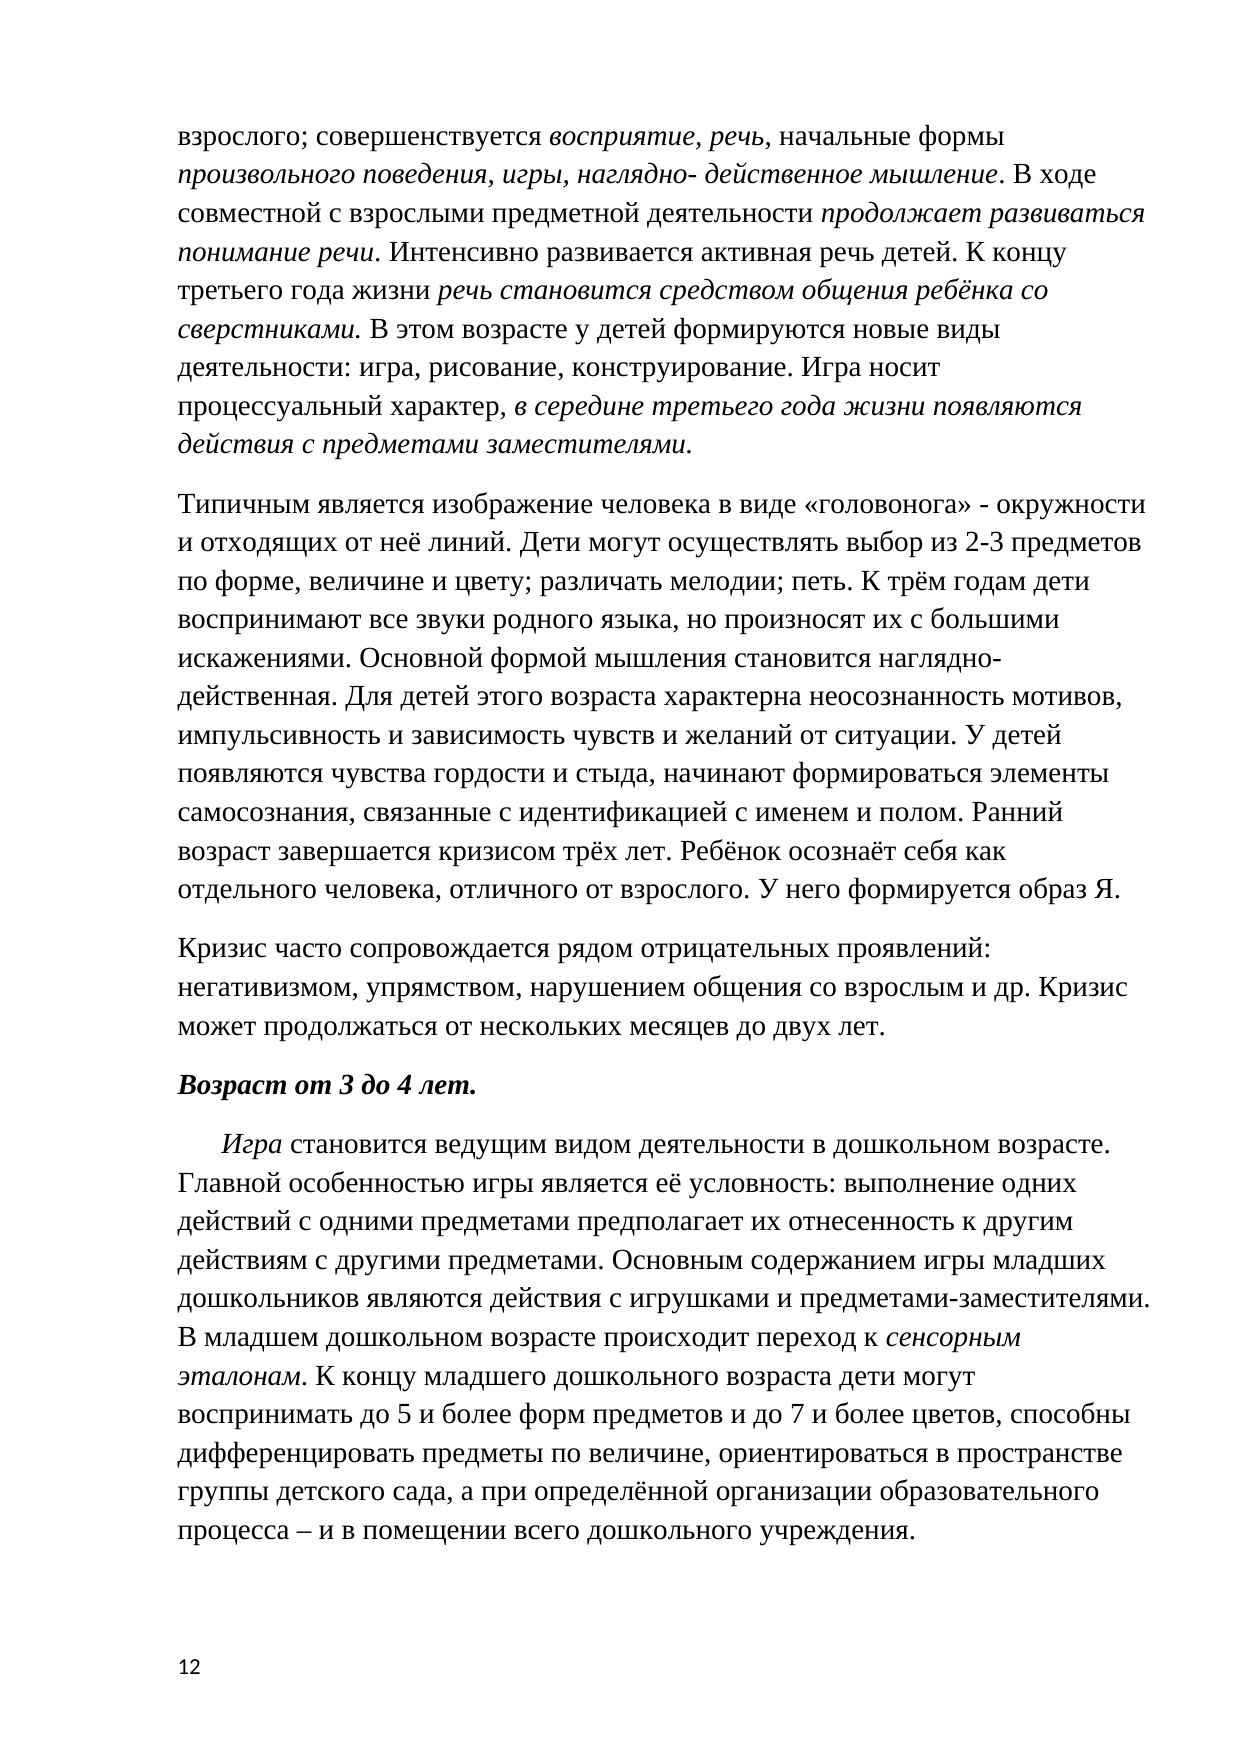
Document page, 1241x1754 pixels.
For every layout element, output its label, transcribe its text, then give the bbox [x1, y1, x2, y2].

text Кризис часто сопровождается рядом отрицательных проявлений: негативизмом, упрямством, нарушением общения со взрослым и др. Кризис может продолжаться от нескольких месяцев до двух лет. [177, 931, 1152, 1041]
text Возраст от 3 до 4 лет. [177, 1067, 1152, 1101]
text Игра становится ведущим видом деятельности в дошкольном возрасте. Главной особенностью игры является её условность: выполнение одних действий с одними предметами предполагает их отнесенность к другим действиям с другими предметами. Основным содержанием игры младших дошкольников являются действия с игрушками и предметами-заместителями. В младшем дошкольном возрасте происходит переход к сенсорным эталонам. К концу младшего дошкольного возраста дети могут воспринимать до 5 и более форм предметов и до 7 и более цветов, способны дифференцировать предметы по величине, ориентироваться в пространстве группы детского сада, а при определённой организации образовательного процесса – и в помещении всего дошкольного учреждения. [177, 1126, 1152, 1545]
text взрослого; совершенствуется восприятие, речь, начальные формы произвольного поведения, игры, наглядно- действенное мышление. В ходе совместной с взрослыми предметной деятельности продолжает развиваться понимание речи. Интенсивно развивается активная речь детей. К концу третьего года жизни речь становится средством общения ребёнка со сверстниками. В этом возрасте у детей формируются новые виды деятельности: игра, рисование, конструирование. Игра носит процессуальный характер, в середине третьего года жизни появляются действия с предметами заместителями. [177, 118, 1152, 460]
text Типичным является изображение человека в виде «головонога» - окружности и отходящих от неё линий. Дети могут осуществлять выбор из 2-3 предметов по форме, величине и цвету; различать мелодии; петь. К трём годам дети воспринимают все звуки родного языка, но произносят их с большими искажениями. Основной формой мышления становится наглядно-действенная. Для детей этого возраста характерна неосознанность мотивов, импульсивность и зависимость чувств и желаний от ситуации. У детей появляются чувства гордости и стыда, начинают формироваться элементы самосознания, связанные с идентификацией с именем и полом. Ранний возраст завершается кризисом трёх лет. Ребёнок осознаёт себя как отдельного человека, отличного от взрослого. У него формируется образ Я. [177, 486, 1152, 905]
